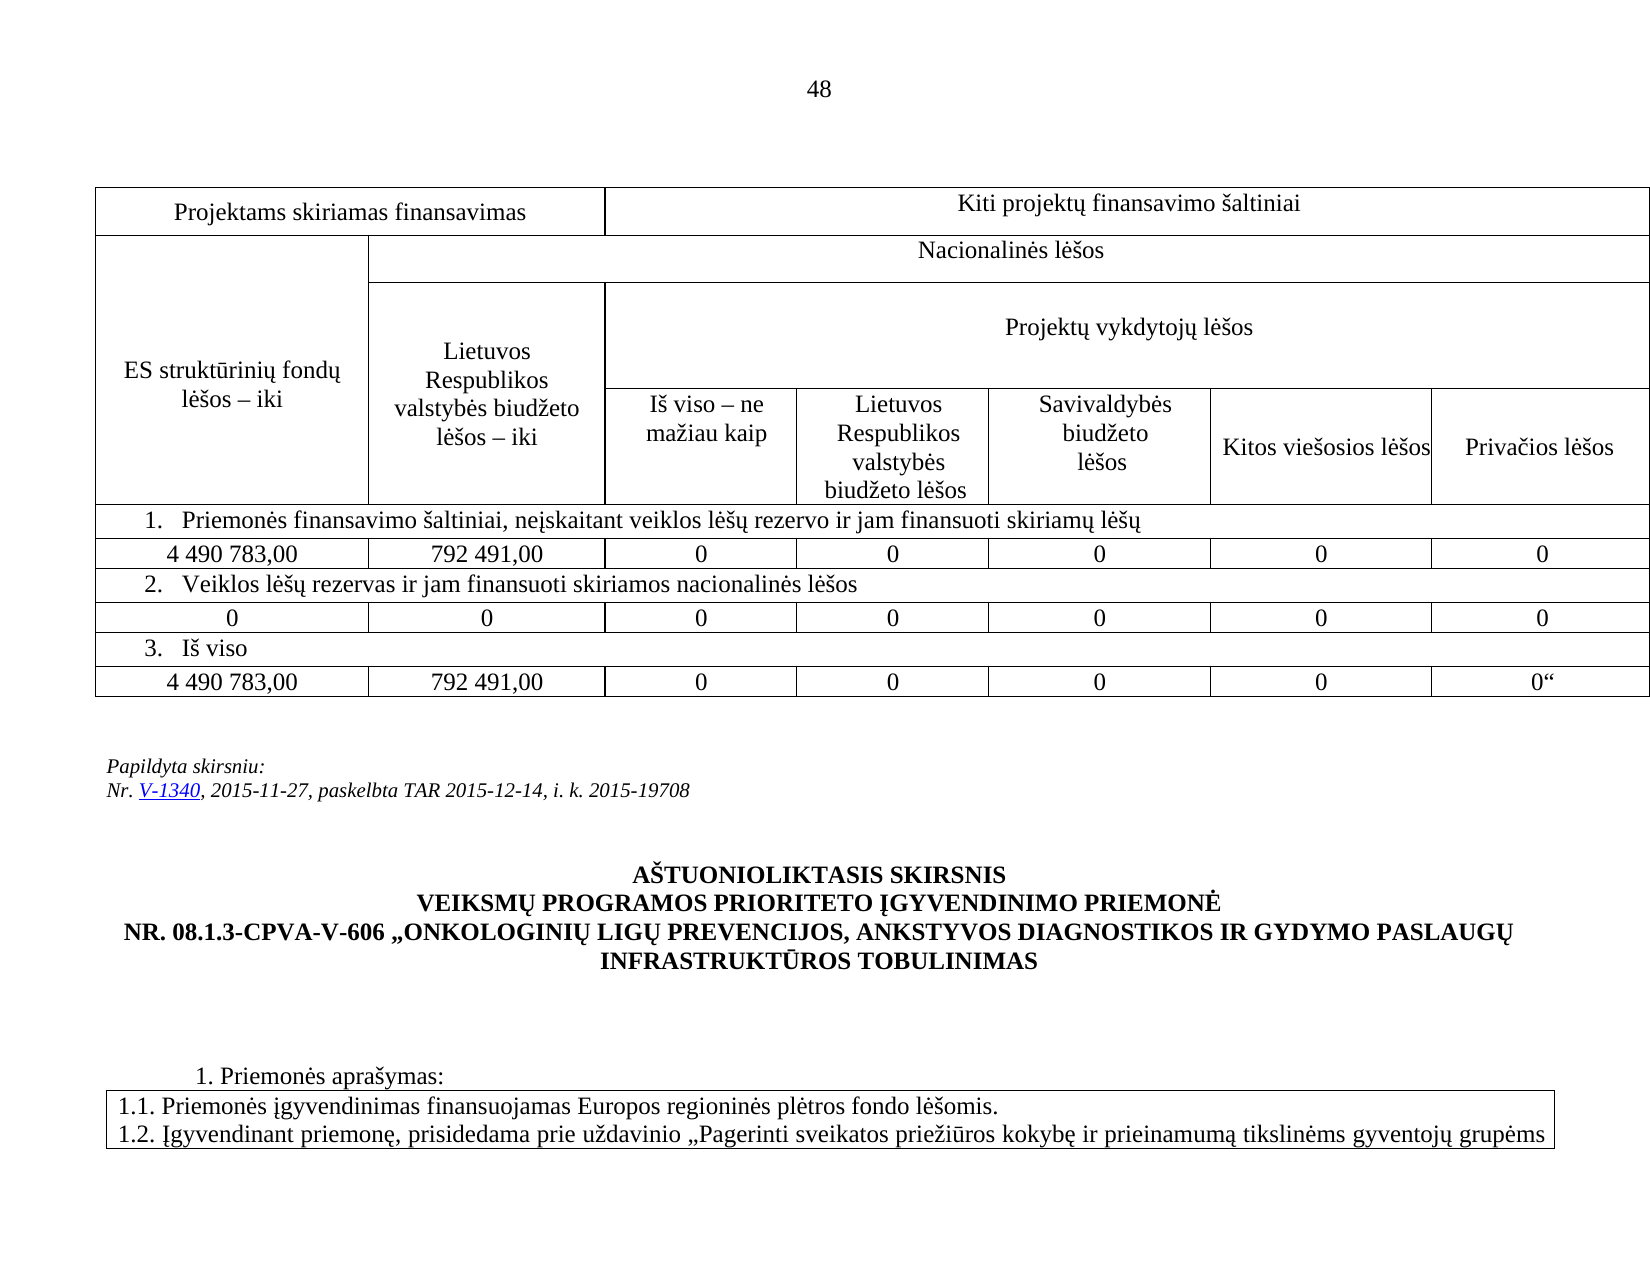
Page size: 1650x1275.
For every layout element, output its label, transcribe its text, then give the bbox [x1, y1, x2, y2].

table_cell 0 [96, 603, 368, 632]
table_cell 3. Iš viso [96, 633, 1649, 666]
table_cell 0 [989, 603, 1210, 632]
table_cell 0 [797, 603, 988, 632]
table_cell Projektų vykdytojų lėšos [606, 283, 1649, 388]
text NR. 08.1.3-CPVA-V-606 „ONKOLOGINIŲ LIGŲ PREVENCIJOS, ANKSTYVOS DIAGNOSTIKOS IR GYDYMO PASLAUGŲ INFRASTRUKTŪROS TOBULINIMAS [106, 917, 1532, 975]
table_cell 0 [1211, 603, 1431, 632]
text 1. Priemonės aprašymas: [106, 1061, 1535, 1090]
table_cell Nacionalinės lėšos [369, 236, 1649, 282]
table_cell Kitos viešosios lėšos [1211, 389, 1431, 504]
table_cell Lietuvos Respublikos valstybės biudžeto lėšos [797, 389, 988, 504]
table_cell 0 [606, 539, 796, 568]
table_cell 0 [606, 603, 796, 632]
table_header Projektams skiriamas finansavimas [96, 188, 604, 234]
text VEIKSMŲ PROGRAMOS PRIORITETO ĮGYVENDINIMO PRIEMONĖ [106, 888, 1532, 917]
table_cell 0“ [1432, 667, 1649, 696]
table_cell Privačios lėšos [1432, 389, 1649, 504]
table_cell 0 [989, 667, 1210, 696]
table_cell 792 491,00 [369, 539, 604, 568]
text Nr. V-1340, 2015-11-27, paskelbta TAR 2015-12-14, i. k. 2015-19708 [106, 778, 1532, 802]
table_cell Iš viso – ne mažiau kaip [606, 389, 796, 504]
table_cell 4 490 783,00 [96, 539, 368, 568]
table_cell 0 [369, 603, 604, 632]
table_header Kiti projektų finansavimo šaltiniai [606, 188, 1649, 234]
table_cell ES struktūrinių fondų lėšos – iki [96, 236, 368, 504]
table_cell 0 [797, 539, 988, 568]
table_cell 1. Priemonės finansavimo šaltiniai, neįskaitant veiklos lėšų rezervo ir jam finansuoti skiriamų lėšų [96, 505, 1649, 538]
table_cell 0 [606, 667, 796, 696]
table_cell 0 [1211, 539, 1431, 568]
table_cell 0 [1211, 667, 1431, 696]
table_cell Lietuvos Respublikos valstybės biudžeto lėšos – iki [369, 283, 604, 504]
text AŠTUONIOLIKTASIS SKIRSNIS [106, 860, 1532, 888]
table_cell 792 491,00 [369, 667, 604, 696]
table_cell 0 [1432, 603, 1649, 632]
table_cell 0 [797, 667, 988, 696]
table_cell 4 490 783,00 [96, 667, 368, 696]
table_cell 2. Veiklos lėšų rezervas ir jam finansuoti skiriamos nacionalinės lėšos [96, 569, 1649, 602]
table_cell Savivaldybės biudžeto lėšos [989, 389, 1210, 504]
table_cell 0 [1432, 539, 1649, 568]
table_header 1.1. Priemonės įgyvendinimas finansuojamas Europos regioninės plėtros fondo lėšomis. 1.2. Įgyvendinant priemonę, prisidedama prie uždavinio „Pagerinti sveikatos priežiūros kokybę ir prieinamumą tikslinėms gyventojų grupėms [107, 1091, 1554, 1148]
table_cell 0 [989, 539, 1210, 568]
text Papildyta skirsniu: [106, 754, 1532, 778]
